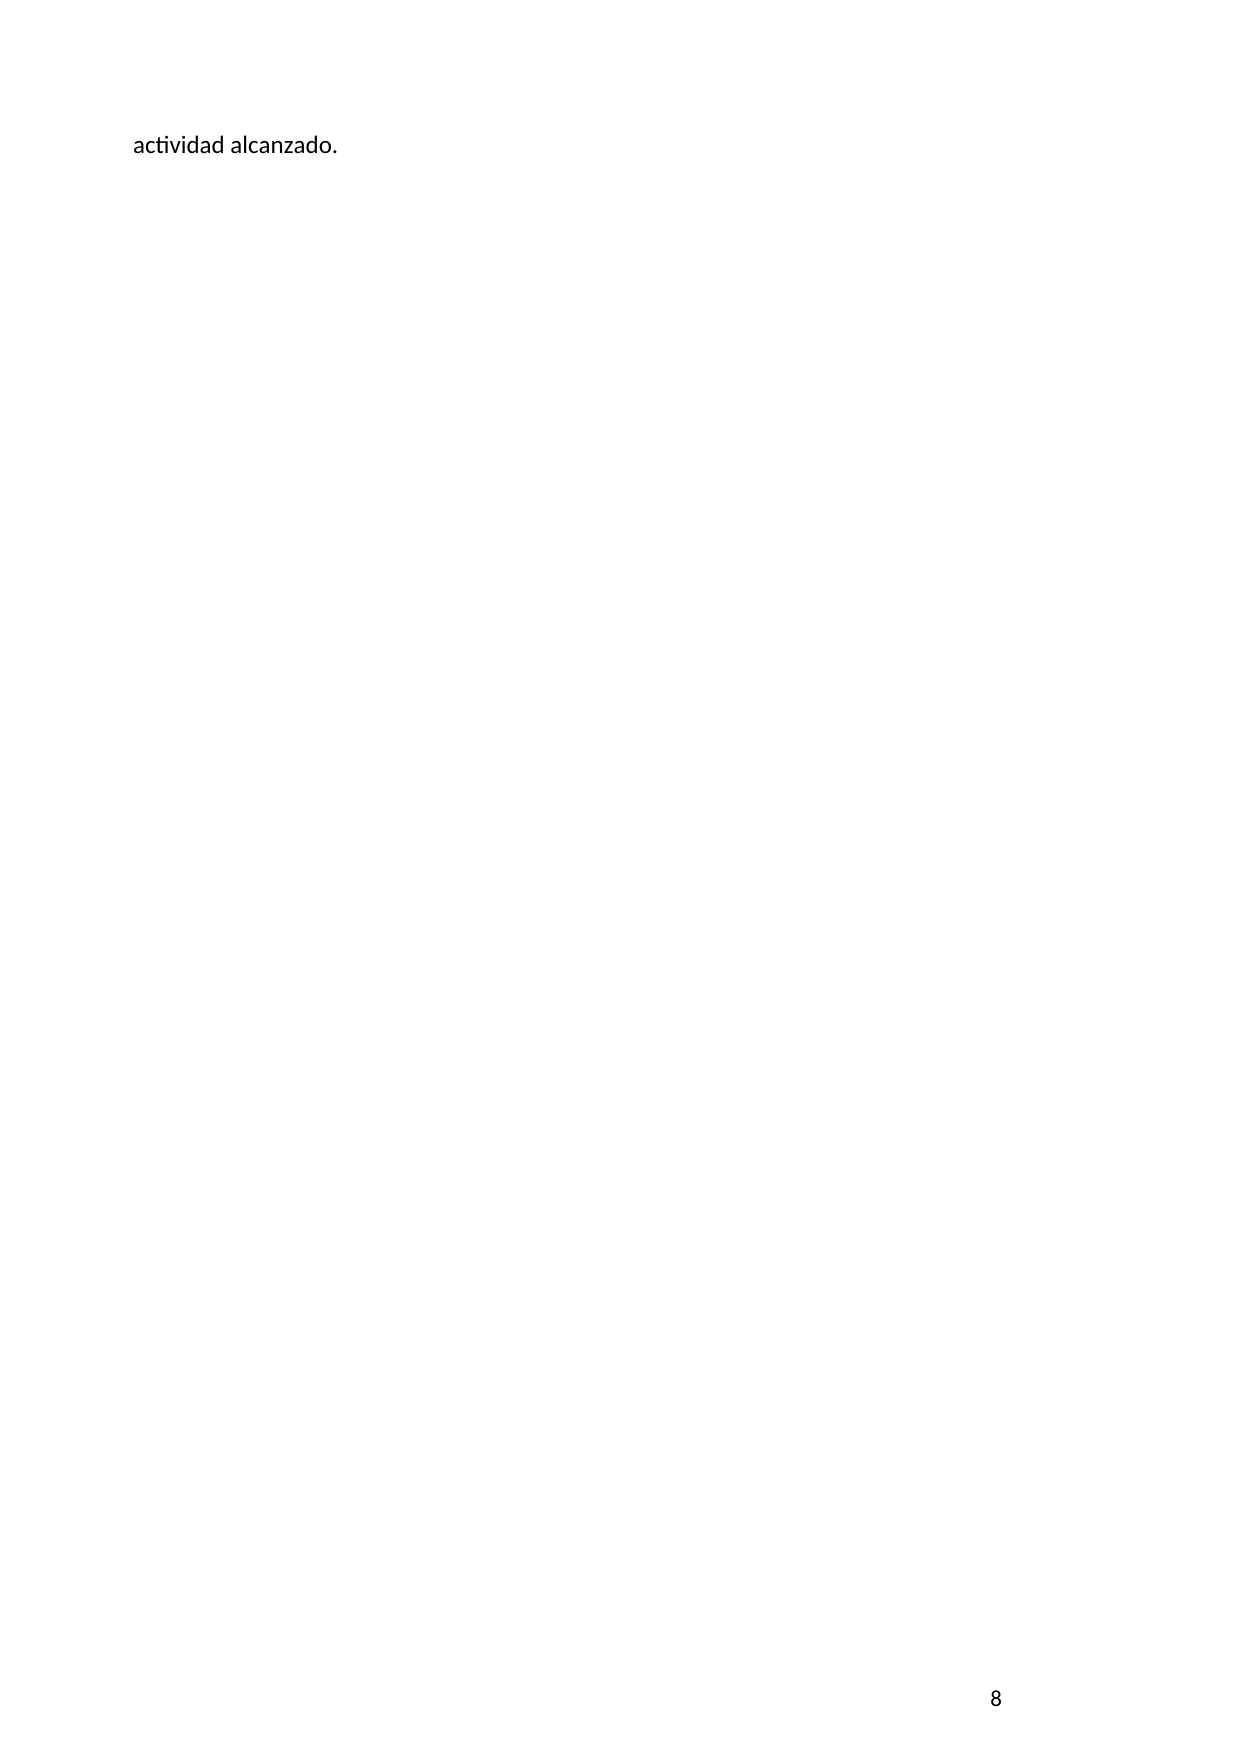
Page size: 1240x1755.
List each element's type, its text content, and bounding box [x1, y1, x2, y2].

list actividad alcanzado. [133, 129, 1077, 160]
